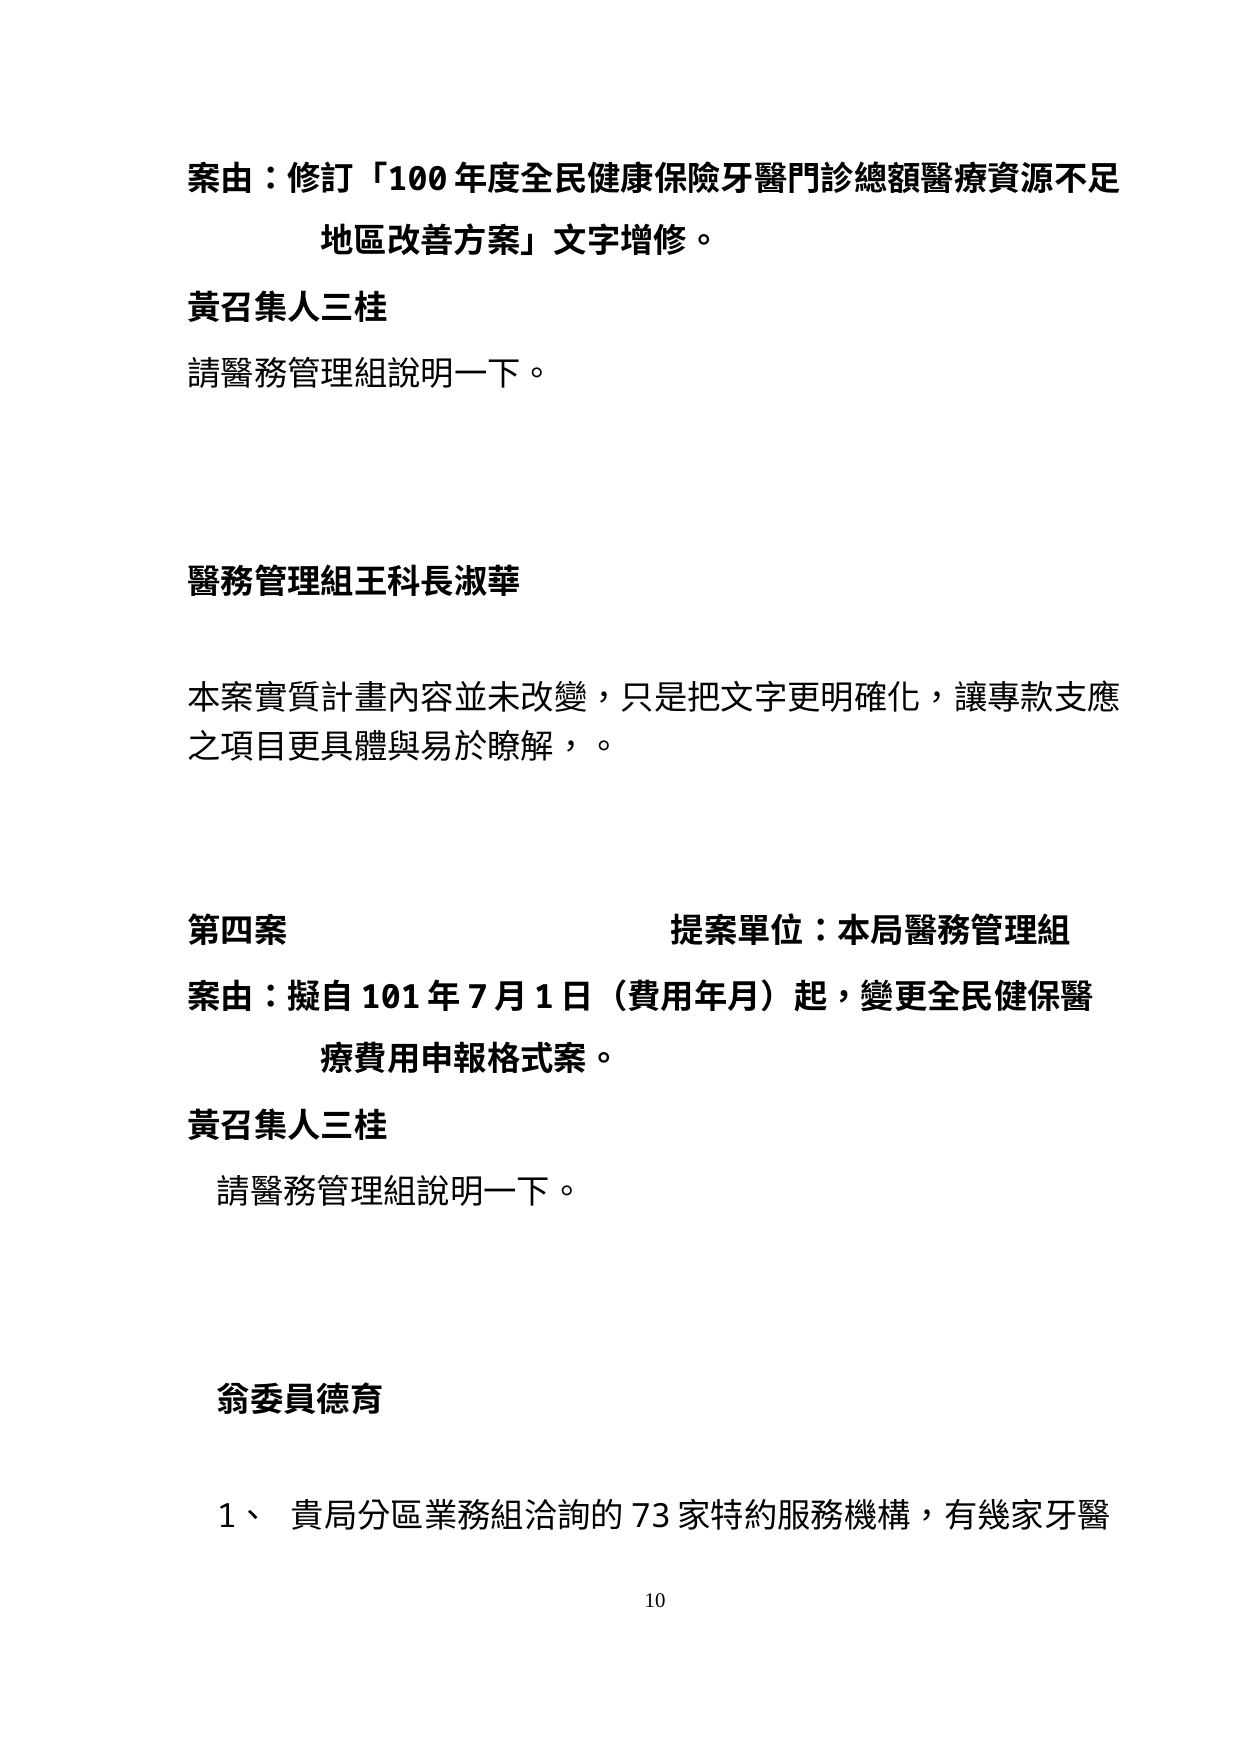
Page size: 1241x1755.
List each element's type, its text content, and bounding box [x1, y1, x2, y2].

text 請醫務管理組說明一下。 [187, 329, 1122, 392]
text 第四案 提案單位：本局醫務管理組 [187, 904, 1122, 952]
text 黃召集人三桂 [187, 1081, 1122, 1143]
text 案由：修訂「100年度全民健康保險牙醫門診總額醫療資源不足地區改善方案」文字增修。 [187, 134, 1122, 259]
text 案由：擬自101年7月1日（費用年月）起，變更全民健保醫療費用申報格式案。 [187, 952, 1122, 1077]
text 黃召集人三桂 [187, 263, 1122, 326]
text 翁委員德育 [187, 1373, 1122, 1421]
text 醫務管理組王科長淑華 [187, 555, 1122, 603]
text 本案實質計畫內容並未改變，只是把文字更明確化，讓專款支應之項目更具體與易於瞭解，。 [187, 671, 1122, 768]
list 貴局分區業務組洽詢的73家特約服務機構，有幾家牙醫 [217, 1489, 1122, 1537]
text 請醫務管理組說明一下。 [217, 1147, 1122, 1210]
